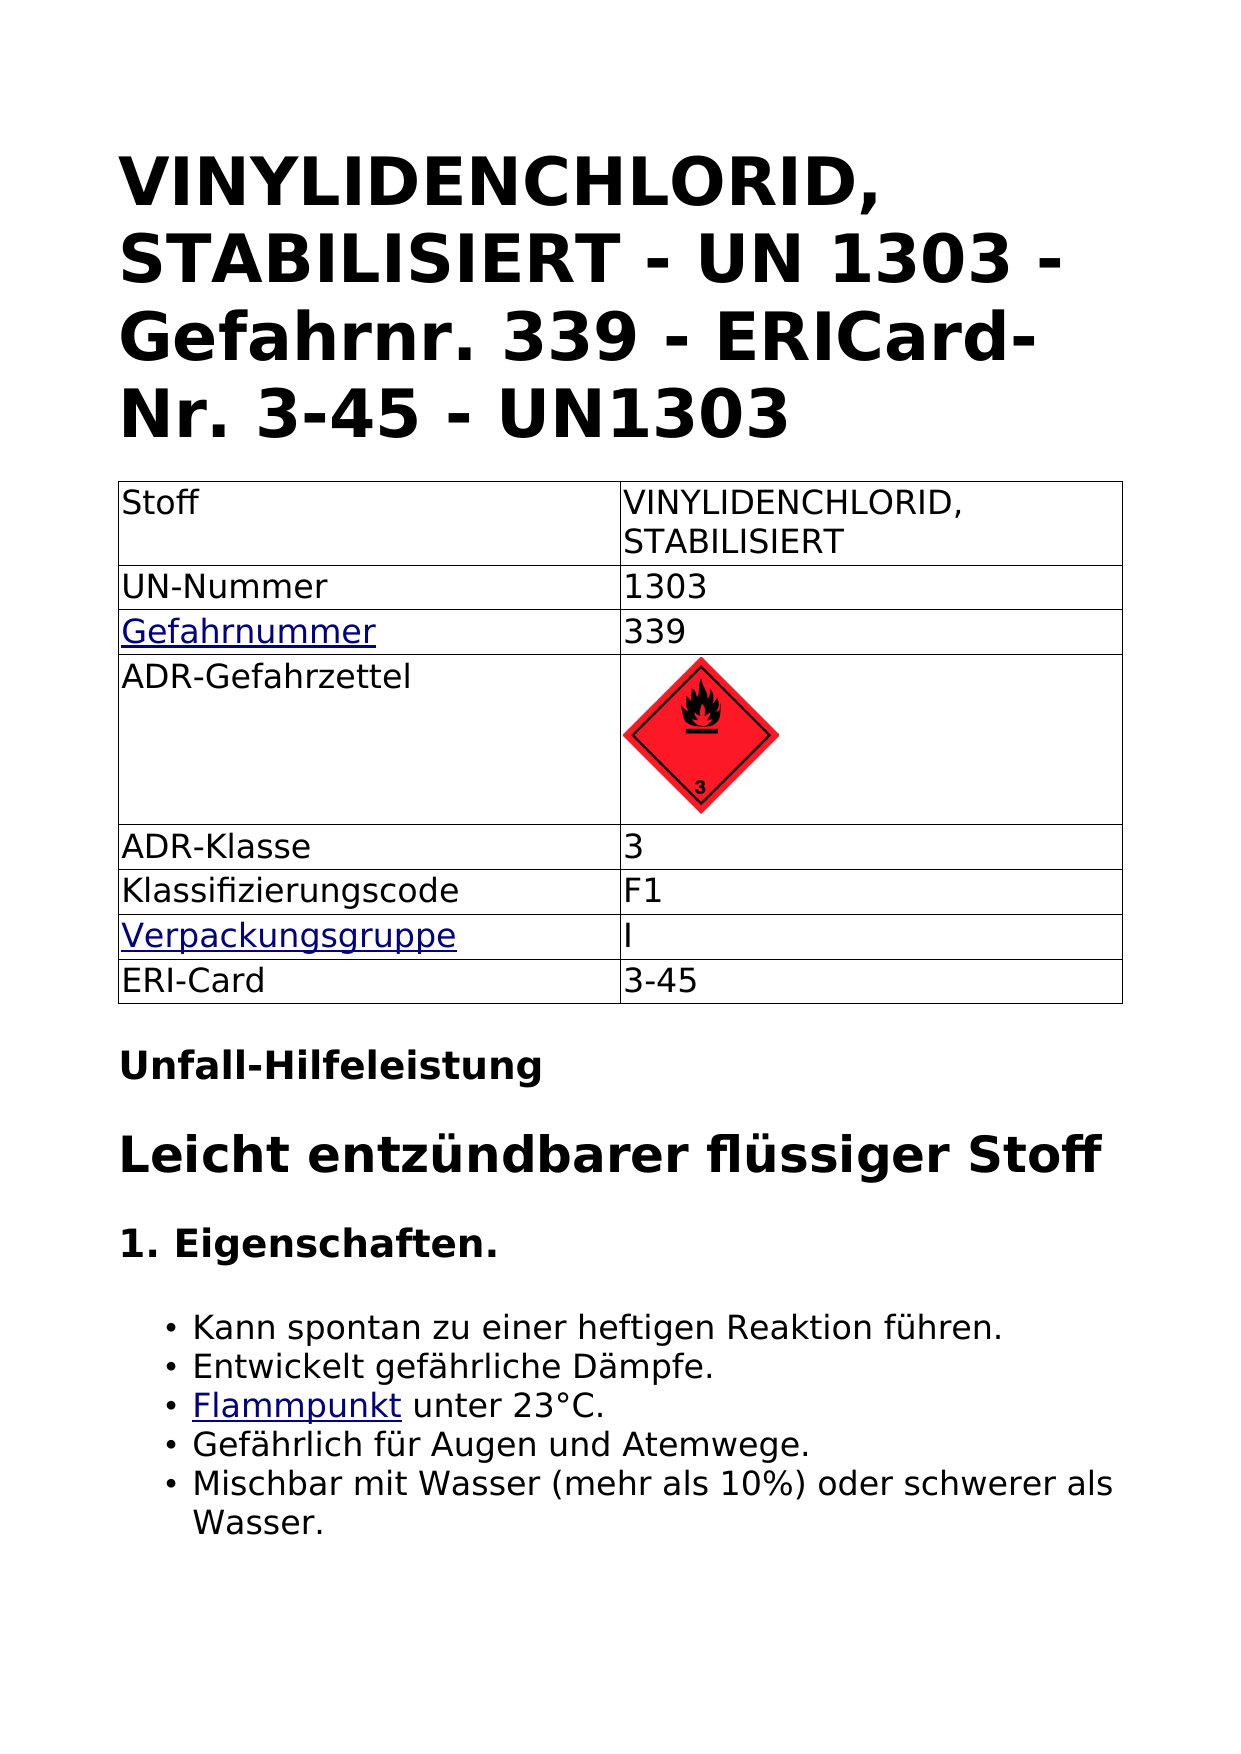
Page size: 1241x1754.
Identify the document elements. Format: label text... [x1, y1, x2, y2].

table_cell ADR-Klasse [119, 825, 620, 869]
subtitle Unfall-Hilfeleistung [118, 1043, 1122, 1088]
table_header Stoff [119, 482, 620, 564]
table_cell Verpackungsgruppe [119, 915, 620, 958]
list Gefährlich für Augen und Atemwege. [177, 1425, 1122, 1464]
list Mischbar mit Wasser (mehr als 10%) oder schwerer als Wasser. [177, 1464, 1122, 1542]
table_cell Gefahrnummer [119, 610, 620, 654]
table_cell 3-45 [621, 960, 1122, 1003]
table_cell I [621, 915, 1122, 958]
list Flammpunkt unter 23°C. [177, 1387, 1122, 1425]
subtitle 1. Eigenschaften. [118, 1222, 1122, 1267]
table_cell 1303 [621, 566, 1122, 609]
table_cell ADR-Gefahrzettel [119, 655, 620, 824]
picture [622, 657, 780, 814]
table_cell ERI-Card [119, 960, 620, 1003]
list Kann spontan zu einer heftigen Reaktion führen. [177, 1309, 1122, 1348]
table_cell 3 [621, 825, 1122, 869]
table_header VINYLIDENCHLORID, STABILISIERT [621, 482, 1122, 564]
table_cell [621, 655, 1122, 824]
table_cell F1 [621, 870, 1122, 914]
table_cell UN-Nummer [119, 566, 620, 609]
table_cell Klassifizierungscode [119, 870, 620, 914]
subtitle Leicht entzündbarer flüssiger Stoff [118, 1126, 1122, 1184]
subtitle VINYLIDENCHLORID, STABILISIERT - UN 1303 - Gefahrnr. 339 - ERICard-Nr. 3-45 - UN1303 [118, 143, 1122, 453]
list Entwickelt gefährliche Dämpfe. [177, 1348, 1122, 1387]
table_cell 339 [621, 610, 1122, 654]
